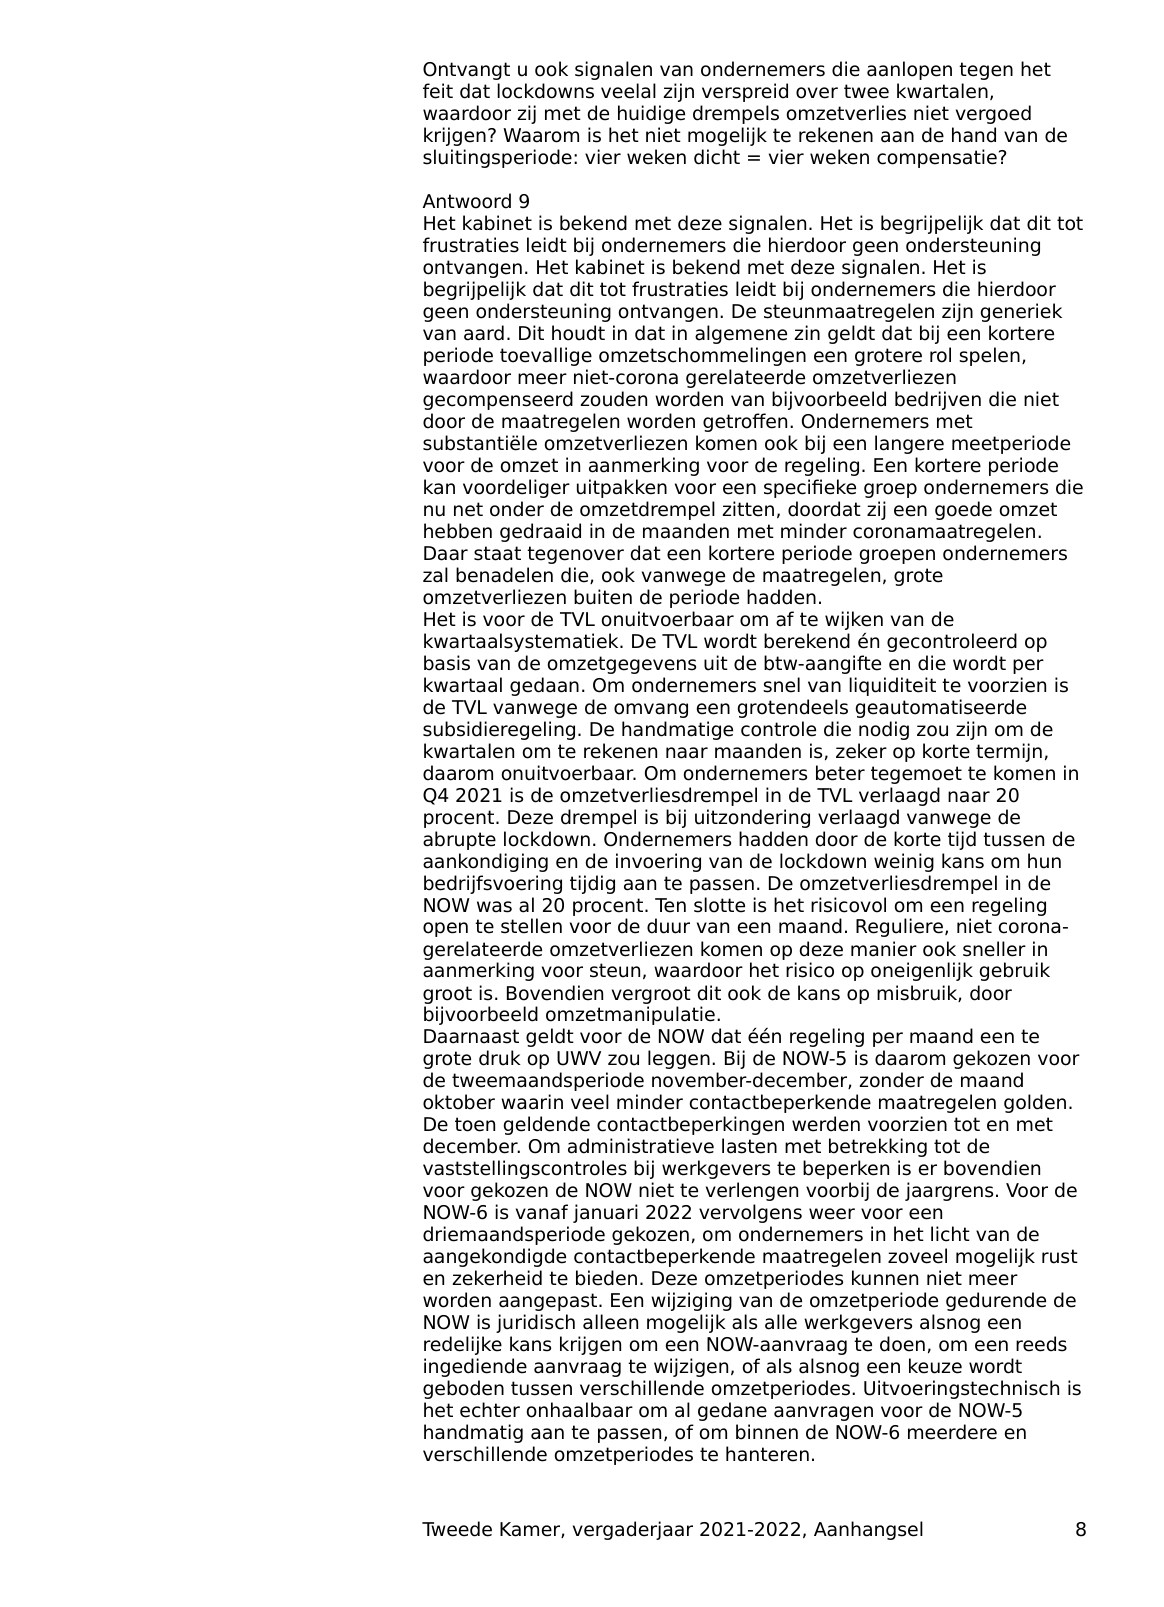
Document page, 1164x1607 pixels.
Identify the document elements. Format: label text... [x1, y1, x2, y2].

text Het is voor de TVL onuitvoerbaar om af te wijken van de kwartaalsystematiek. De TVL wordt berekend én gecontroleerd op basis van de omzetgegevens uit de btw-aangifte en die wordt per kwartaal gedaan. Om ondernemers snel van liquiditeit te voorzien is de TVL vanwege de omvang een grotendeels geautomatiseerde subsidieregeling. De handmatige controle die nodig zou zijn om de kwartalen om te rekenen naar maanden is, zeker op korte termijn, daarom onuitvoerbaar. Om ondernemers beter tegemoet te komen in Q4 2021 is de omzetverliesdrempel in de TVL verlaagd naar 20 procent. Deze drempel is bij uitzondering verlaagd vanwege de abrupte lockdown. Ondernemers hadden door de korte tijd tussen de aankondiging en de invoering van de lockdown weinig kans om hun bedrijfsvoering tijdig aan te passen. De omzetverliesdrempel in de NOW was al 20 procent. Ten slotte is het risicovol om een regeling open te stellen voor de duur van een maand. Reguliere, niet corona-gerelateerde omzetverliezen komen op deze manier ook sneller in aanmerking voor steun, waardoor het risico op oneigenlijk gebruik groot is. Bovendien vergroot dit ook de kans op misbruik, door bijvoorbeeld omzetmanipulatie. [422, 609, 1087, 1026]
text Daarnaast geldt voor de NOW dat één regeling per maand een te grote druk op UWV zou leggen. Bij de NOW-5 is daarom gekozen voor de tweemaandsperiode november-december, zonder de maand oktober waarin veel minder contactbeperkende maatregelen golden. De toen geldende contactbeperkingen werden voorzien tot en met december. Om administratieve lasten met betrekking tot de vaststellingscontroles bij werkgevers te beperken is er bovendien voor gekozen de NOW niet te verlengen voorbij de jaargrens. Voor de NOW-6 is vanaf januari 2022 vervolgens weer voor een driemaandsperiode gekozen, om ondernemers in het licht van de aangekondigde contactbeperkende maatregelen zoveel mogelijk rust en zekerheid te bieden. Deze omzetperiodes kunnen niet meer worden aangepast. Een wijziging van de omzetperiode gedurende de NOW is juridisch alleen mogelijk als alle werkgevers alsnog een redelijke kans krijgen om een NOW-aanvraag te doen, om een reeds ingediende aanvraag te wijzigen, of als alsnog een keuze wordt geboden tussen verschillende omzetperiodes. Uitvoeringstechnisch is het echter onhaalbaar om al gedane aanvragen voor de NOW-5 handmatig aan te passen, of om binnen de NOW-6 meerdere en verschillende omzetperiodes te hanteren. [422, 1026, 1087, 1466]
text Ontvangt u ook signalen van ondernemers die aanlopen tegen het feit dat lockdowns veelal zijn verspreid over twee kwartalen, waardoor zij met de huidige drempels omzetverlies niet vergoed krijgen? Waarom is het niet mogelijk te rekenen aan de hand van de sluitingsperiode: vier weken dicht = vier weken compensatie? [422, 59, 1087, 169]
text Antwoord 9 [422, 191, 1087, 213]
text Het kabinet is bekend met deze signalen. Het is begrijpelijk dat dit tot frustraties leidt bij ondernemers die hierdoor geen ondersteuning ontvangen. Het kabinet is bekend met deze signalen. Het is begrijpelijk dat dit tot frustraties leidt bij ondernemers die hierdoor geen ondersteuning ontvangen. De steunmaatregelen zijn generiek van aard. Dit houdt in dat in algemene zin geldt dat bij een kortere periode toevallige omzetschommelingen een grotere rol spelen, waardoor meer niet-corona gerelateerde omzetverliezen gecompenseerd zouden worden van bijvoorbeeld bedrijven die niet door de maatregelen worden getroffen. Ondernemers met substantiële omzetverliezen komen ook bij een langere meetperiode voor de omzet in aanmerking voor de regeling. Een kortere periode kan voordeliger uitpakken voor een specifieke groep ondernemers die nu net onder de omzetdrempel zitten, doordat zij een goede omzet hebben gedraaid in de maanden met minder coronamaatregelen. Daar staat tegenover dat een kortere periode groepen ondernemers zal benadelen die, ook vanwege de maatregelen, grote omzetverliezen buiten de periode hadden. [422, 213, 1087, 609]
